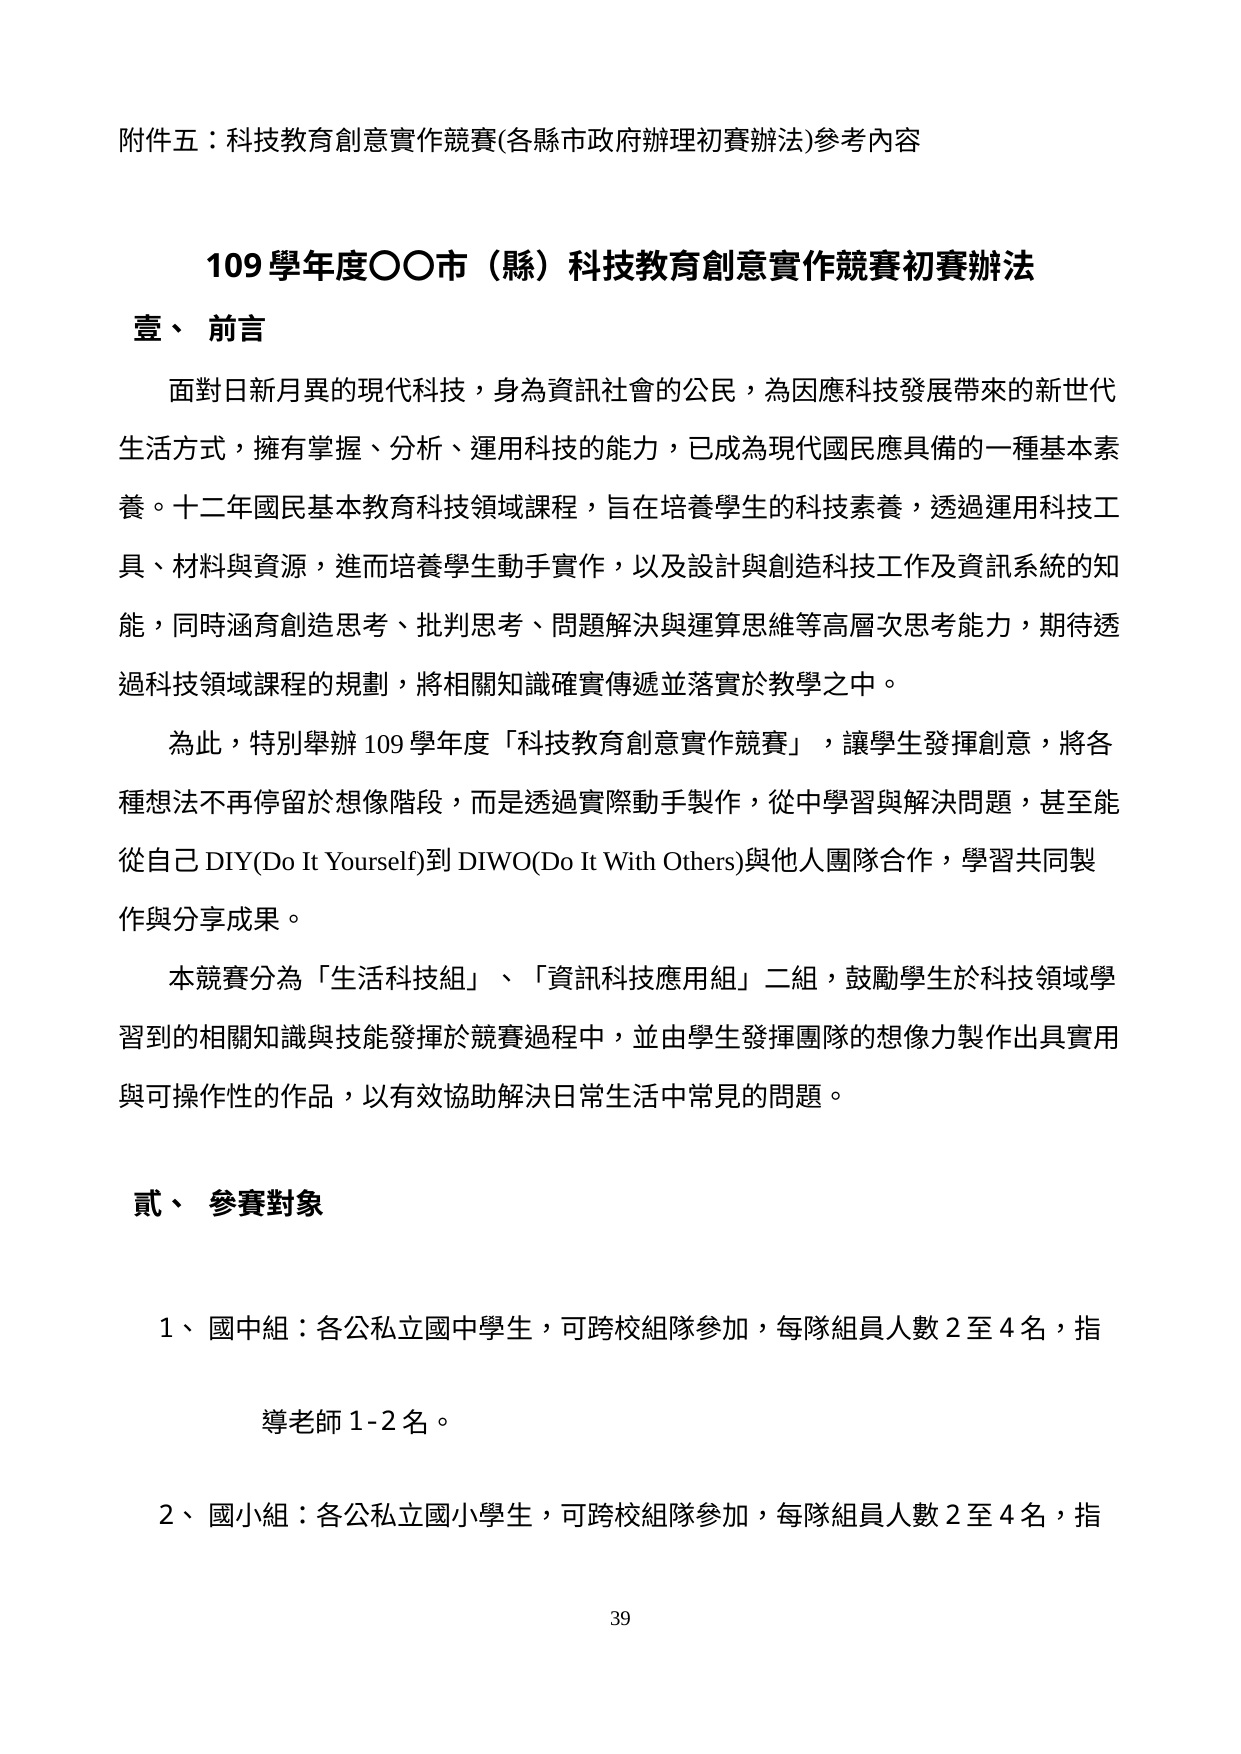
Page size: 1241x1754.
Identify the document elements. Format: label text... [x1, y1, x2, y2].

text 附件五：科技教育創意實作競賽(各縣市政府辦理初賽辦法)參考內容 [118, 97, 1122, 160]
list 國小組：各公私立國小學生，可跨校組隊參加，每隊組員人數2至4名，指 [158, 1472, 1122, 1535]
text 為此，特別舉辦109學年度「科技教育創意實作競賽」，讓學生發揮創意，將各種想法不再停留於想像階段，而是透過實際動手製作，從中學習與解決問題，甚至能從自己DIY(Do It Yourself)到DIWO(Do It With Others)與他人團隊合作，學習共同製作與分享成果。 [118, 722, 1122, 937]
list 前言 [133, 285, 1122, 347]
text 面對日新月異的現代科技，身為資訊社會的公民，為因應科技發展帶來的新世代生活方式，擁有掌握、分析、運用科技的能力，已成為現代國民應具備的一種基本素養。十二年國民基本教育科技領域課程，旨在培養學生的科技素養，透過運用科技工具、材料與資源，進而培養學生動手實作，以及設計與創造科技工作及資訊系統的知能，同時涵育創造思考、批判思考、問題解決與運算思維等高層次思考能力，期待透過科技領域課程的規劃，將相關知識確實傳遞並落實於教學之中。 [118, 368, 1122, 702]
list 參賽對象 [133, 1160, 1122, 1222]
text 本競賽分為「生活科技組」、「資訊科技應用組」二組，鼓勵學生於科技領域學習到的相關知識與技能發揮於競賽過程中，並由學生發揮團隊的想像力製作出具實用與可操作性的作品，以有效協助解決日常生活中常見的問題。 [118, 957, 1122, 1114]
list 國中組：各公私立國中學生，可跨校組隊參加，每隊組員人數2至4名，指導老師1-2名。 [158, 1285, 1122, 1441]
text 109學年度〇〇市（縣）科技教育創意實作競賽初賽辦法 [118, 222, 1122, 285]
